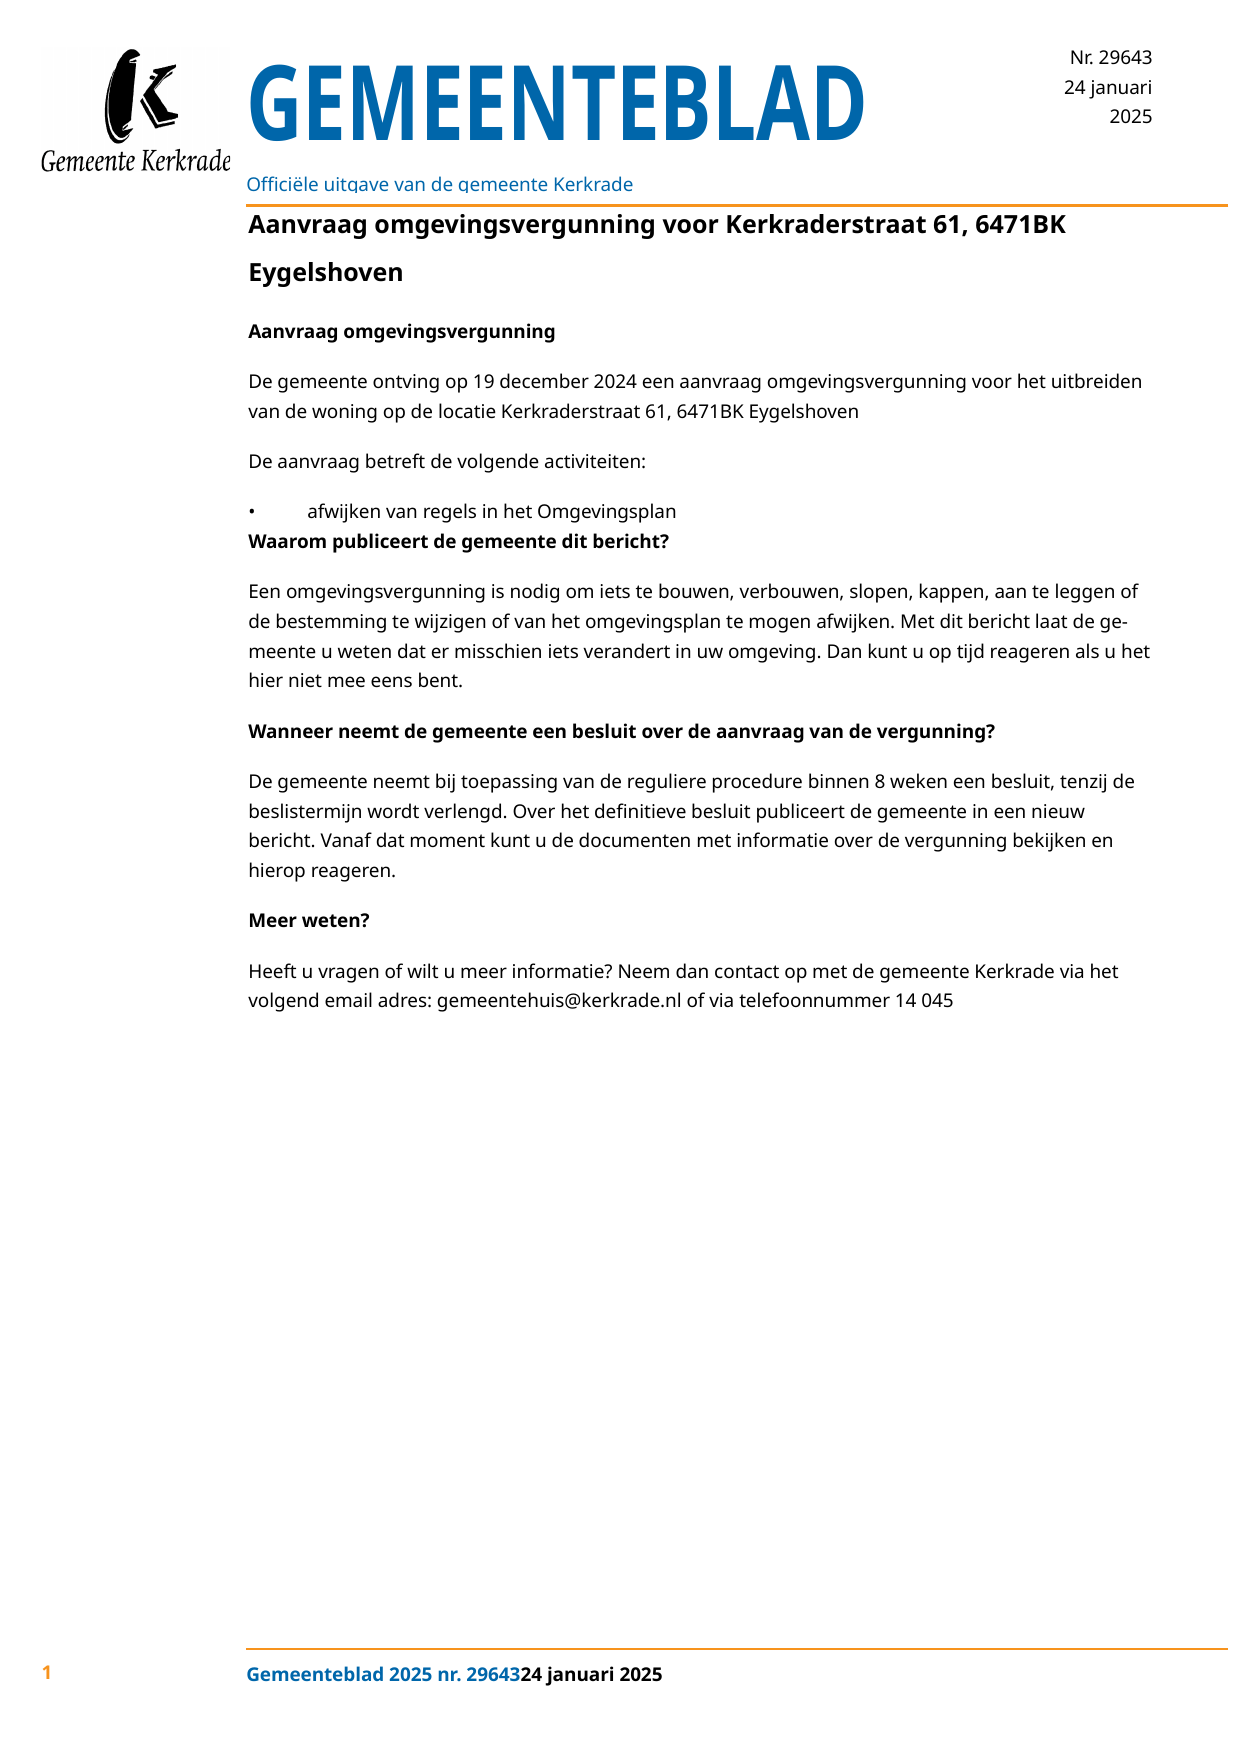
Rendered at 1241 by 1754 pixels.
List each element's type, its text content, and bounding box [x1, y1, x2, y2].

text Meer weten? [248, 907, 1152, 933]
text De gemeente neemt bij toepassing van de reguliere procedure binnen 8 weken een besluit, tenzij de beslistermijn wordt verlengd. Over het definitieve besluit publiceert de gemeente in een nieuw bericht. Vanaf dat moment kunt u de documenten met informatie over de vergunning bekijken en hierop reageren. [248, 768, 1152, 883]
text Waarom publiceert de gemeente dit bericht? [248, 528, 1152, 554]
text Aanvraag omgevingsvergunning voor Kerkraderstraat 61, 6471BK Eygelshoven [248, 207, 1152, 288]
text Wanneer neemt de gemeente een besluit over de aanvraag van de vergunning? [248, 718, 1152, 744]
text Aanvraag omgevingsvergunning [248, 318, 1152, 344]
text De aanvraag betreft de volgende activiteiten: [248, 448, 1152, 474]
text Een omgevingsvergunning is nodig om iets te bouwen, verbouwen, slopen, kappen, aan te leggen of de bestemming te wijzigen of van het omgevingsplan te mogen afwijken. Met dit bericht laat de ge- meente u weten dat er misschien iets verandert in uw omgeving. Dan kunt u op tijd reageren als u het hier niet mee eens bent. [248, 579, 1152, 693]
list afwijken van regels in het Omgevingsplan [248, 499, 1152, 524]
picture [41, 47, 231, 172]
text Heeft u vragen of wilt u meer informatie? Neem dan contact op met de gemeente Kerkrade via het volgend email adres: gemeentehuis@kerkrade.nl of via telefoonnummer 14 045 [248, 958, 1152, 1013]
text De gemeente ontving op 19 december 2024 een aanvraag omgevingsvergunning voor het uitbreiden van de woning op de locatie Kerkraderstraat 61, 6471BK Eygelshoven [248, 368, 1152, 424]
